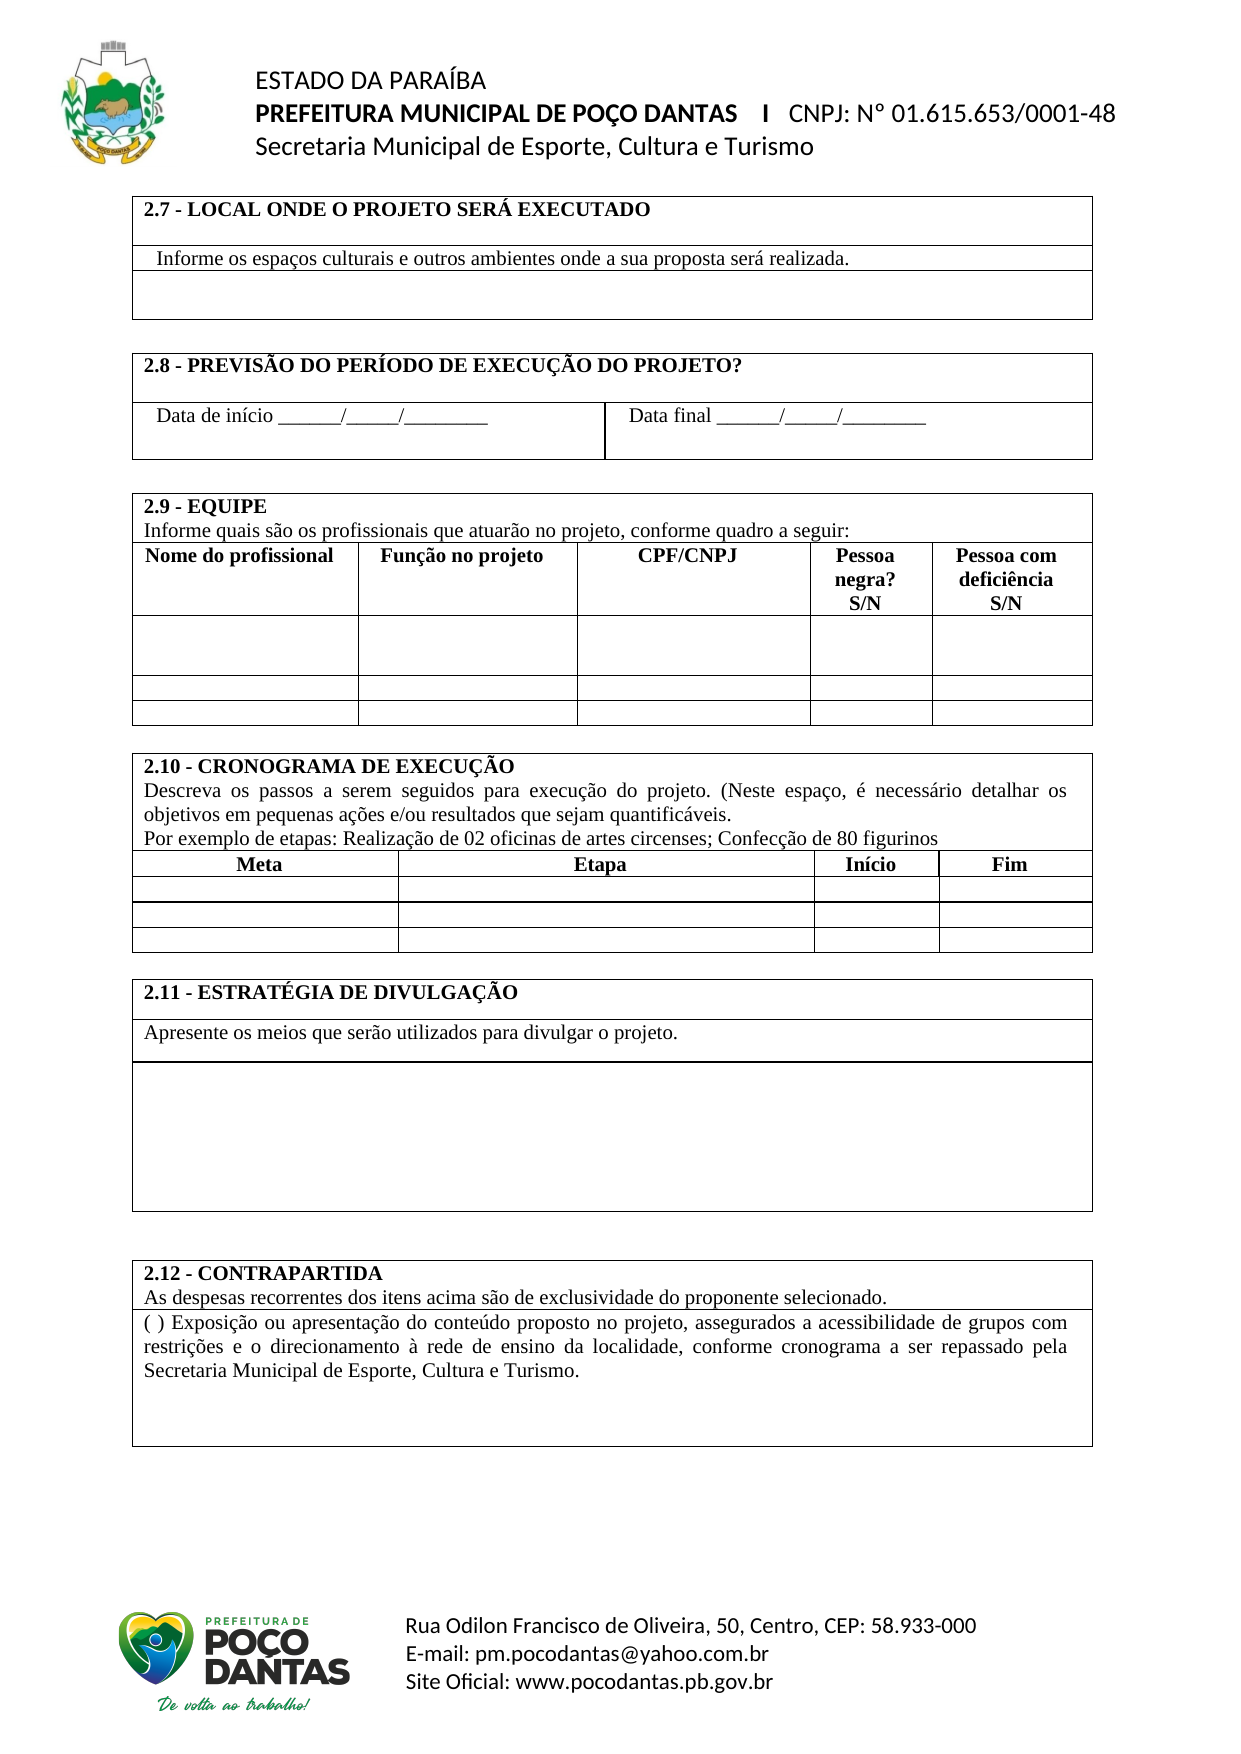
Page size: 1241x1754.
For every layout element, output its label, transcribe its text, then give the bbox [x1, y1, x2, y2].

table_cell Pessoa negra? S/N [811, 543, 932, 615]
table_cell [578, 616, 810, 675]
table_cell [133, 1063, 1092, 1211]
table_cell Função no projeto [359, 543, 577, 615]
table_cell [940, 928, 1092, 952]
table_cell [399, 928, 814, 952]
table_cell [811, 676, 932, 700]
table_cell [359, 616, 577, 675]
table_cell [578, 701, 810, 725]
table_cell [578, 676, 810, 700]
table_cell [133, 616, 358, 675]
table_cell Meta [133, 851, 398, 876]
table_cell Início [815, 851, 938, 876]
table_header 2.7 - LOCAL ONDE O PROJETO SERÁ EXECUTADO [133, 197, 1092, 245]
table_cell [133, 676, 358, 700]
table_cell Data final ______/_____/________ [606, 403, 1092, 459]
table_cell [811, 616, 932, 675]
table_cell [940, 903, 1092, 927]
table_cell [399, 903, 814, 927]
table_cell [133, 903, 398, 927]
table_cell [933, 701, 1092, 725]
table_cell Etapa [399, 851, 814, 876]
table_cell Pessoa com deficiência S/N [933, 543, 1092, 615]
table_cell [815, 903, 939, 927]
table_cell [815, 928, 939, 952]
table_cell Data de início ______/_____/________ [133, 403, 604, 459]
table_cell [940, 877, 1092, 901]
table_cell [811, 701, 932, 725]
table_header 2.9 - EQUIPE Informe quais são os profissionais que atuarão no projeto, conforme quadro a seguir: [133, 494, 1092, 542]
table_cell [133, 701, 358, 725]
table_header 2.10 - CRONOGRAMA DE EXECUÇÃO Descreva os passos a serem seguidos para execução do projeto. (Neste espaço, é necessário detalhar os objetivos em pequenas ações e/ou resultados que sejam quantificáveis. Por exemplo de etapas: Realização de 02 oficinas de artes circenses; Confecção de 80 figurinos [133, 754, 1092, 850]
table_cell Informe os espaços culturais e outros ambientes onde a sua proposta será realizada. [133, 246, 1092, 270]
table_cell [359, 701, 577, 725]
table_header 2.12 - CONTRAPARTIDA As despesas recorrentes dos itens acima são de exclusividade do proponente selecionado. [133, 1261, 1092, 1309]
table_cell Apresente os meios que serão utilizados para divulgar o projeto. [133, 1020, 1092, 1061]
table_cell [815, 877, 939, 901]
table_cell [359, 676, 577, 700]
table_cell [133, 271, 1092, 319]
table_cell CPF/CNPJ [578, 543, 810, 615]
table_cell [933, 616, 1092, 675]
table_cell [399, 877, 814, 901]
table_cell Fim [940, 851, 1092, 876]
table_cell ( ) Exposição ou apresentação do conteúdo proposto no projeto, assegurados a acessibilidade de grupos com restrições e o direcionamento à rede de ensino da localidade, conforme cronograma a ser repassado pela Secretaria Municipal de Esporte, Cultura e Turismo. [133, 1310, 1092, 1446]
table_cell [133, 928, 398, 952]
table_cell [133, 877, 398, 901]
table_header 2.8 - PREVISÃO DO PERÍODO DE EXECUÇÃO DO PROJETO? [133, 354, 1092, 402]
table_cell Nome do profissional [133, 543, 358, 615]
table_cell [933, 676, 1092, 700]
table_header 2.11 - ESTRATÉGIA DE DIVULGAÇÃO [133, 980, 1092, 1019]
